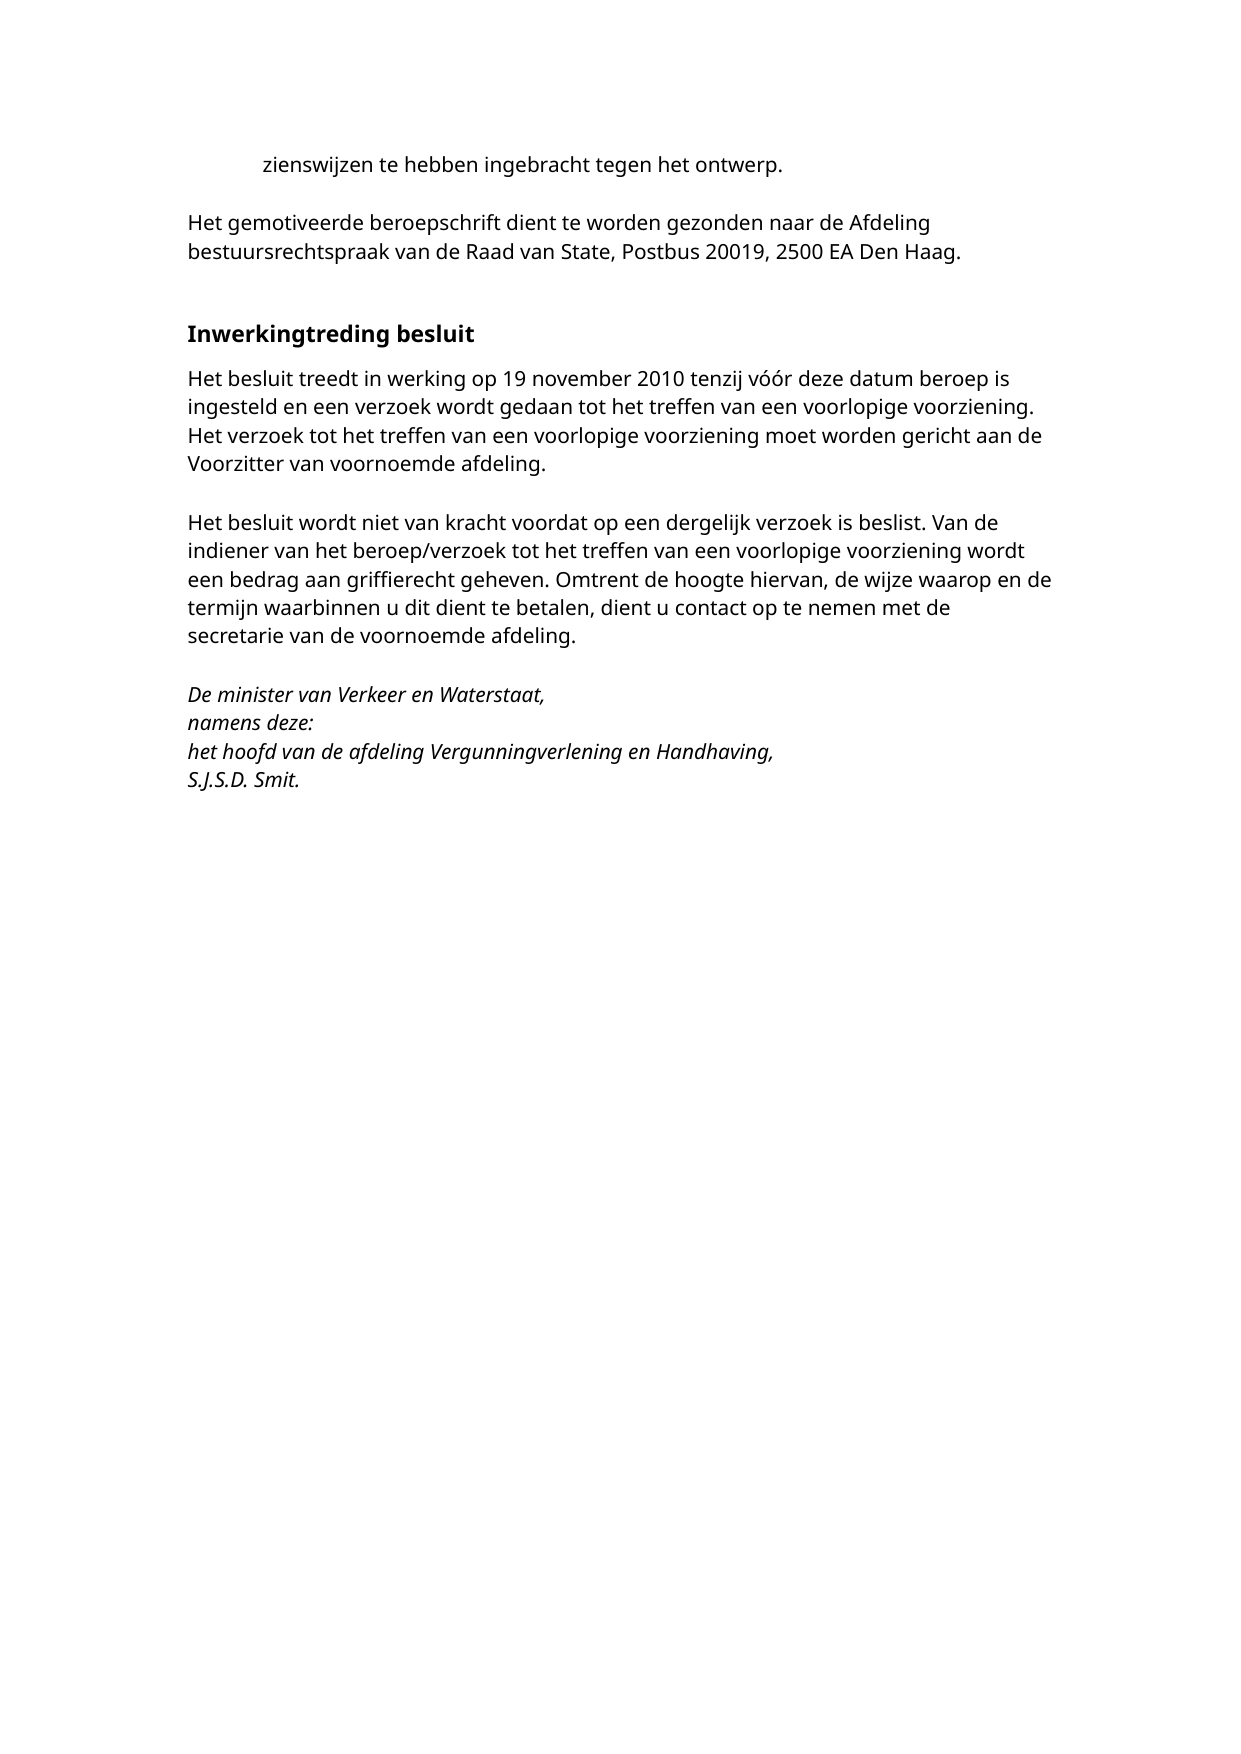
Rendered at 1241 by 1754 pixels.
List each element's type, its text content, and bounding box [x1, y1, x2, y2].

text Het gemotiveerde beroepschrift dient te worden gezonden naar de Afdeling bestuursrechtspraak van de Raad van State, Postbus 20019, 2500 EA Den Haag. [187, 208, 1053, 265]
list zienswijzen te hebben ingebracht tegen het ontwerp. [187, 150, 1053, 178]
text Het besluit wordt niet van kracht voordat op een dergelijk verzoek is beslist. Van de indiener van het beroep/verzoek tot het treffen van een voorlopige voorziening wordt een bedrag aan griffierecht geheven. Omtrent de hoogte hiervan, de wijze waarop en de termijn waarbinnen u dit dient te betalen, dient u contact op te nemen met de secretarie van de voornoemde afdeling. [187, 508, 1053, 650]
text het hoofd van de afdeling Vergunningverlening en Handhaving, [187, 737, 1053, 765]
text De minister van Verkeer en Waterstaat, [187, 680, 1053, 708]
text namens deze: [187, 708, 1053, 737]
subtitle Inwerkingtreding besluit [187, 318, 1053, 349]
text S.J.S.D. Smit. [187, 765, 1053, 794]
text Het besluit treedt in werking op 19 november 2010 tenzij vóór deze datum beroep is ingesteld en een verzoek wordt gedaan tot het treffen van een voorlopige voorziening. Het verzoek tot het treffen van een voorlopige voorziening moet worden gericht aan de Voorzitter van voornoemde afdeling. [187, 364, 1053, 478]
